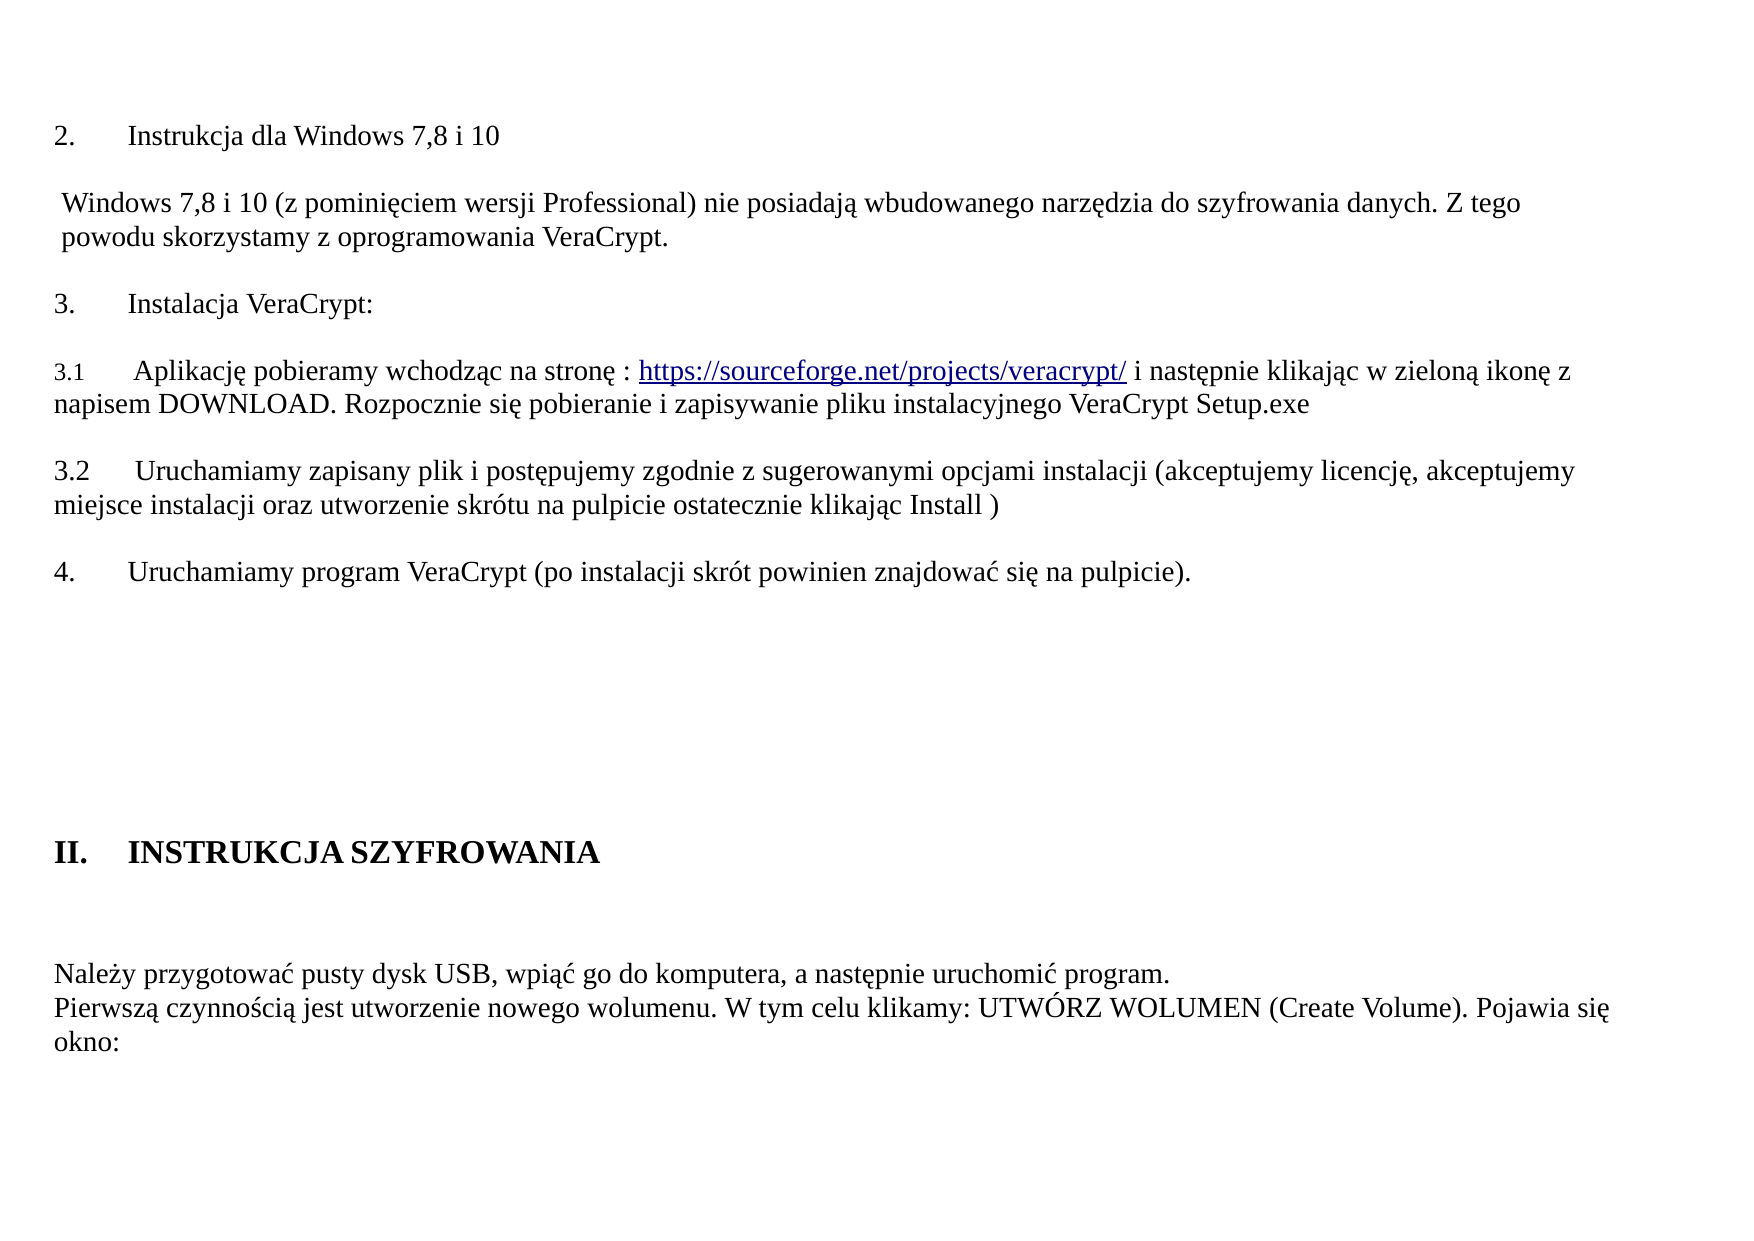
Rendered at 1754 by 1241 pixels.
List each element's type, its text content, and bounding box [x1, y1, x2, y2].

list Uruchamiamy program VeraCrypt (po instalacji skrót powinien znajdować się na pulpicie). [53, 554, 1613, 588]
list Instrukcja dla Windows 7,8 i 10 [53, 118, 1613, 152]
list Instalacja VeraCrypt: [53, 286, 1613, 319]
text Należy przygotować pusty dysk USB, wpiąć go do komputera, a następnie uruchomić program. Pierwszą czynnością jest utworzenie nowego wolumenu. W tym celu klikamy: UTWÓRZ WOLUMEN (Create Volume). Pojawia się okno: [53, 957, 1637, 1057]
list INSTRUKCJA SZYFROWANIA [53, 832, 1613, 870]
text Windows 7,8 i 10 (z pominięciem wersji Professional) nie posiadają wbudowanego narzędzia do szyfrowania danych. Z tego powodu skorzystamy z oprogramowania VeraCrypt. [61, 185, 1613, 252]
list Uruchamiamy zapisany plik i postępujemy zgodnie z sugerowanymi opcjami instalacji (akceptujemy licencję, akceptujemy miejsce instalacji oraz utworzenie skrótu na pulpicie ostatecznie klikając Install ) [53, 453, 1613, 521]
list Aplikację pobieramy wchodząc na stronę : https://sourceforge.net/projects/veracrypt/ i następnie klikając w zieloną ikonę z napisem DOWNLOAD. Rozpocznie się pobieranie i zapisywanie pliku instalacyjnego VeraCrypt Setup.exe [53, 353, 1613, 420]
